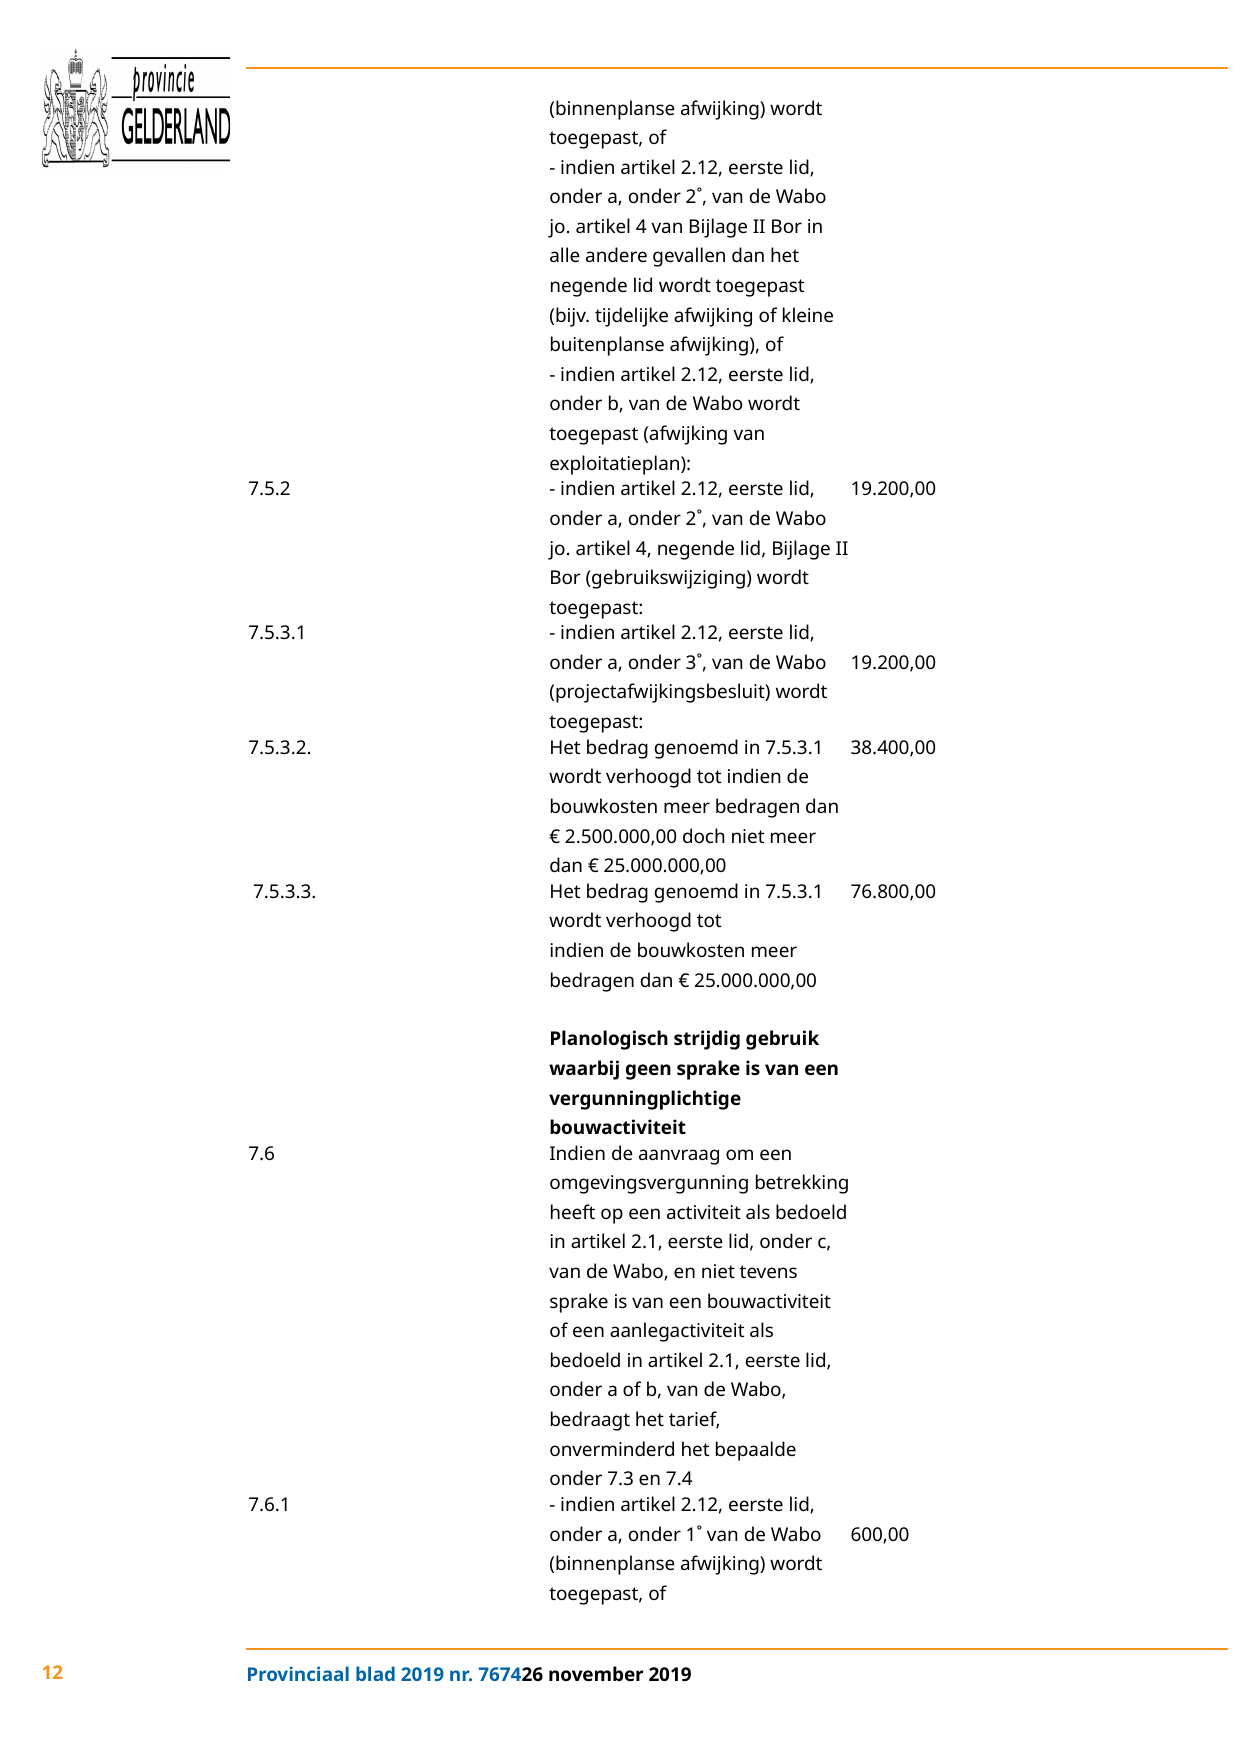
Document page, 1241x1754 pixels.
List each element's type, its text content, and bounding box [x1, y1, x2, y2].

table_cell [248, 95, 549, 476]
table_cell - indien artikel 2.12, eerste lid, onder a, onder 2˚, van de Wabo jo. artikel 4, negende lid, Bijlage II Bor (gebruikswijziging) wordt toegepast: [549, 476, 850, 619]
table_cell 76.800,00 [850, 878, 1152, 993]
table_cell 600,00 [850, 1491, 1152, 1606]
table_cell 19.200,00 [850, 620, 1152, 734]
picture [41, 47, 231, 172]
table_cell 38.400,00 [850, 734, 1152, 878]
table_cell 7.6 [248, 1140, 549, 1491]
table_cell 7.5.3.3. [248, 878, 549, 993]
table_header [248, 1026, 549, 1140]
table_cell 7.5.3.1 [248, 620, 549, 734]
table_header Planologisch strijdig gebruik waarbij geen sprake is van een vergunningplichtige bouwactiviteit [549, 1026, 850, 1140]
table_cell Het bedrag genoemd in 7.5.3.1 wordt verhoogd tot indien de bouwkosten meer bedragen dan € 2.500.000,00 doch niet meer dan € 25.000.000,00 [549, 734, 850, 878]
table_cell 7.5.2 [248, 476, 549, 619]
table_cell 7.6.1 [248, 1491, 549, 1606]
table_header [850, 1026, 1152, 1140]
table_cell - indien artikel 2.12, eerste lid, onder a, onder 3˚, van de Wabo (projectafwijkingsbesluit) wordt toegepast: [549, 620, 850, 734]
table_cell Indien de aanvraag om een omgevingsvergunning betrekking heeft op een activiteit als bedoeld in artikel 2.1, eerste lid, onder c, van de Wabo, en niet tevens sprake is van een bouwactiviteit of een aanlegactiviteit als bedoeld in artikel 2.1, eerste lid, onder a of b, van de Wabo, bedraagt het tarief, onverminderd het bepaalde onder 7.3 en 7.4 [549, 1140, 850, 1491]
table_cell 7.5.3.2. [248, 734, 549, 878]
table_cell - indien artikel 2.12, eerste lid, onder a, onder 1˚ van de Wabo (binnenplanse afwijking) wordt toegepast, of [549, 1491, 850, 1606]
table_cell [850, 1140, 1152, 1491]
table_cell [850, 95, 1152, 476]
table_cell 19.200,00 [850, 476, 1152, 619]
table_cell (binnenplanse afwijking) wordt toegepast, of - indien artikel 2.12, eerste lid, onder a, onder 2˚, van de Wabo jo. artikel 4 van Bijlage II Bor in alle andere gevallen dan het negende lid wordt toegepast (bijv. tijdelijke afwijking of kleine buitenplanse afwijking), of - indien artikel 2.12, eerste lid, onder b, van de Wabo wordt toegepast (afwijking van exploitatieplan): [549, 95, 850, 476]
table_cell Het bedrag genoemd in 7.5.3.1 wordt verhoogd tot indien de bouwkosten meer bedragen dan € 25.000.000,00 [549, 878, 850, 993]
